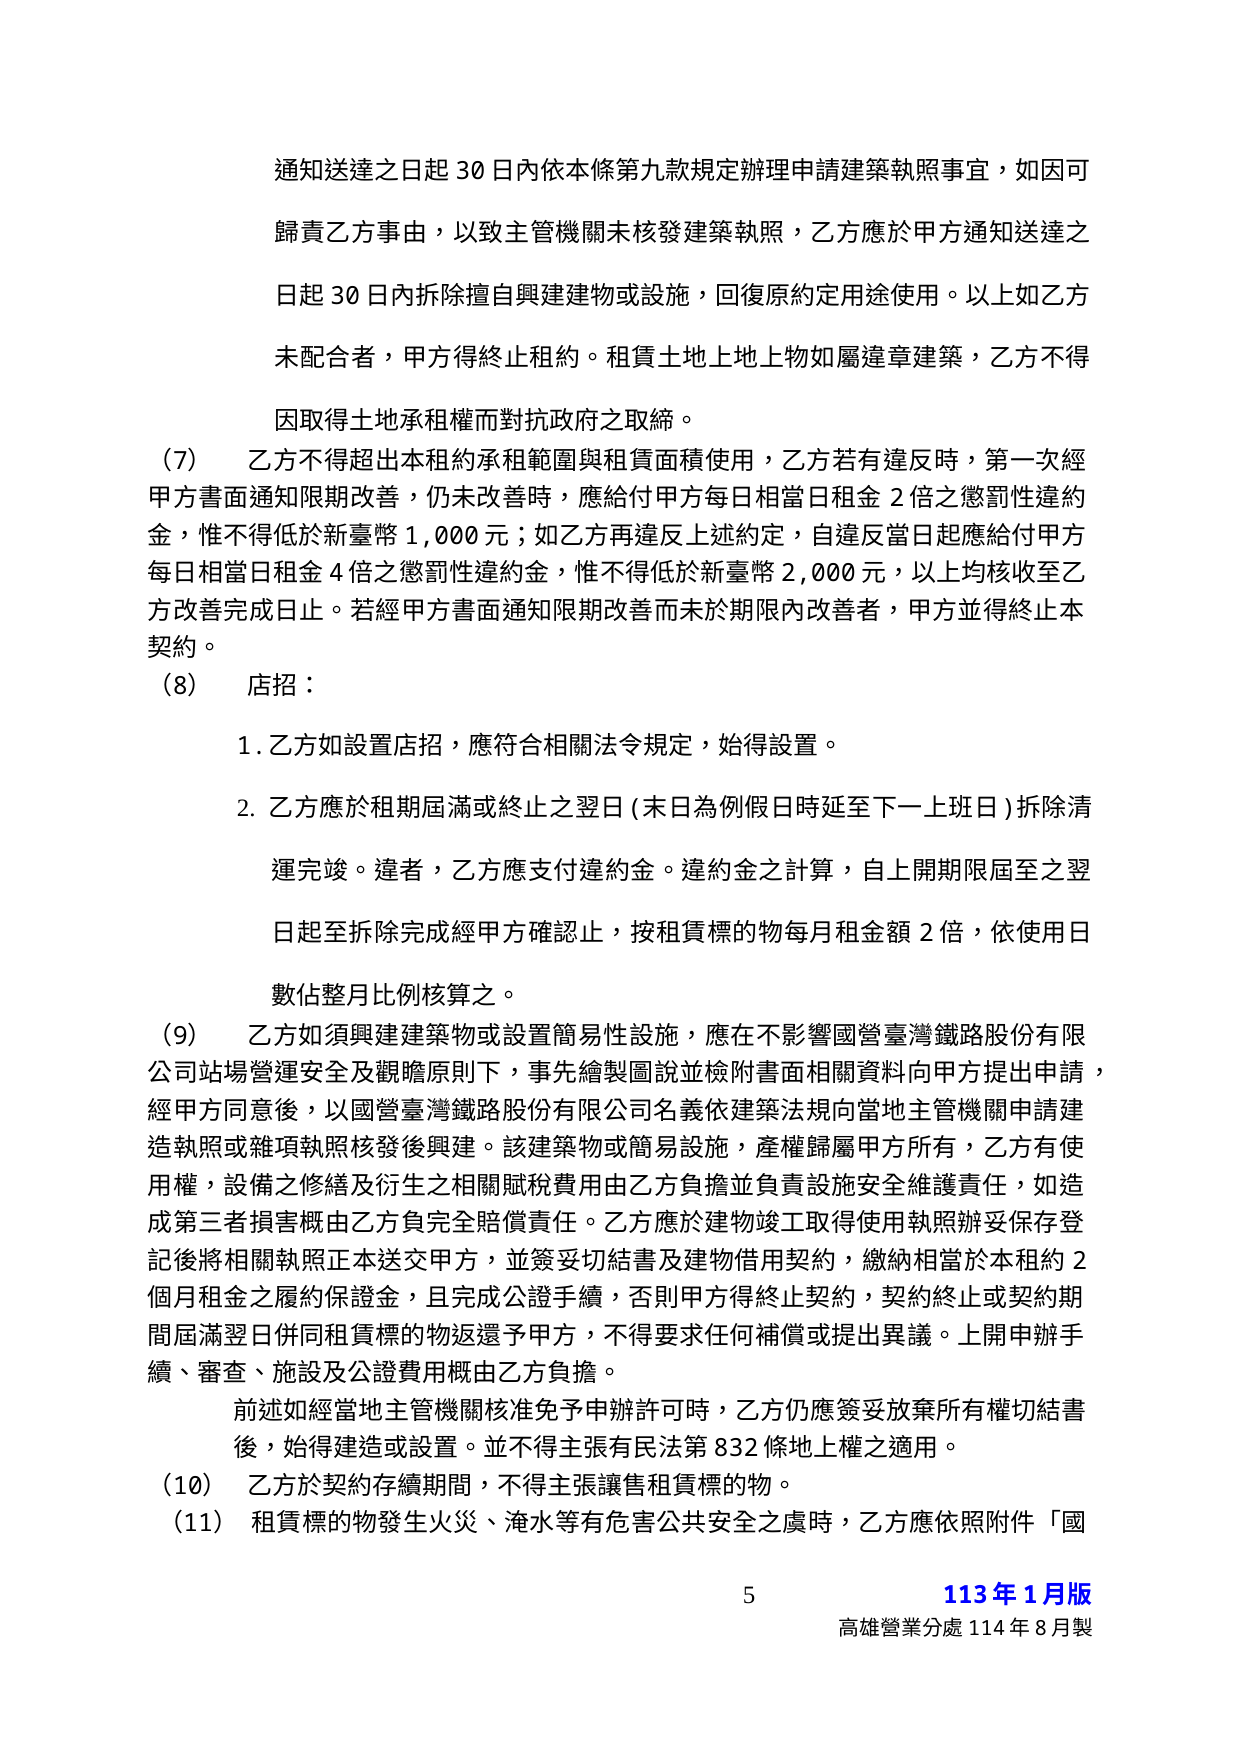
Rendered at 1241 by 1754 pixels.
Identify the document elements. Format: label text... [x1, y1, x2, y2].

list 乙方如須興建建築物或設置簡易性設施，應在不影響國營臺灣鐵路股份有限公司站場營運安全及觀瞻原則下，事先繪製圖說並檢附書面相關資料向甲方提出申請，經甲方同意後，以國營臺灣鐵路股份有限公司名義依建築法規向當地主管機關申請建造執照或雜項執照核發後興建。該建築物或簡易設施，產權歸屬甲方所有，乙方有使用權，設備之修繕及衍生之相關賦稅費用由乙方負擔並負責設施安全維護責任，如造成第三者損害概由乙方負完全賠償責任。乙方應於建物竣工取得使用執照辦妥保存登記後將相關執照正本送交甲方，並簽妥切結書及建物借用契約，繳納相當於本租約2個月租金之履約保證金，且完成公證手續，否則甲方得終止契約，契約終止或契約期間屆滿翌日併同租賃標的物返還予甲方，不得要求任何補償或提出異議。上開申辦手續、審查、施設及公證費用概由乙方負擔。 [148, 1014, 1087, 1389]
list 乙方如設置店招，應符合相關法令規定，始得設置。 [236, 702, 1092, 764]
text 前述如經當地主管機關核准免予申辦許可時，乙方仍應簽妥放棄所有權切結書後，始得建造或設置。並不得主張有民法第832條地上權之適用。 [233, 1389, 1087, 1464]
list 租賃標的物發生火災、淹水等有危害公共安全之虞時，乙方應依照附件「國 [158, 1502, 1087, 1539]
list 乙方不得超出本租約承租範圍與租賃面積使用，乙方若有違反時，第一次經甲方書面通知限期改善，仍未改善時，應給付甲方每日相當日租金2倍之懲罰性違約金，惟不得低於新臺幣1,000元；如乙方再違反上述約定，自違反當日起應給付甲方每日相當日租金4倍之懲罰性違約金，惟不得低於新臺幣2,000元，以上均核收至乙方改善完成日止。若經甲方書面通知限期改善而未於期限內改善者，甲方並得終止本契約。 [148, 439, 1087, 664]
list 店招： [148, 664, 1087, 702]
list 不得擅自在租賃標的物上新建、增建、改建、修建建築改良物、建造(設置)雜項工作物或其他設施。違者，乙方應於甲方通知送達之日起30日內拆除擅自興建建物或設施，如逾期未拆除，乙方應支付違約金。違約金之計算，自上開期限屆至之翌日起至拆除完成經甲方確認止，按租賃標的物每月租金額2倍，依使用日數佔整月比例核算之。如乙方擅自新建、增建、改建、修建建築改良物、建造(設置)雜項工作物或其他設施，經甲方查核認於甲方及公益並無重大損害，准予乙方補申請建築執照，乙方應於甲方通知送達之日起30日內依本條第九款規定辦理申請建築執照事宜，如因可歸責乙方事由，以致主管機關未核發建築執照，乙方應於甲方通知送達之日起30日內拆除擅自興建建物或設施，回復原約定用途使用。以上如乙方未配合者，甲方得終止租約。租賃土地上地上物如屬違章建築，乙方不得因取得土地承租權而對抗政府之取締。 [235, 127, 1092, 439]
list 乙方於契約存續期間，不得主張讓售租賃標的物。 [148, 1464, 1087, 1502]
list 乙方應於租期屆滿或終止之翌日(末日為例假日時延至下一上班日)拆除清運完竣。違者，乙方應支付違約金。違約金之計算，自上開期限屆至之翌日起至拆除完成經甲方確認止，按租賃標的物每月租金額2倍，依使用日數佔整月比例核算之。 [237, 764, 1092, 1014]
